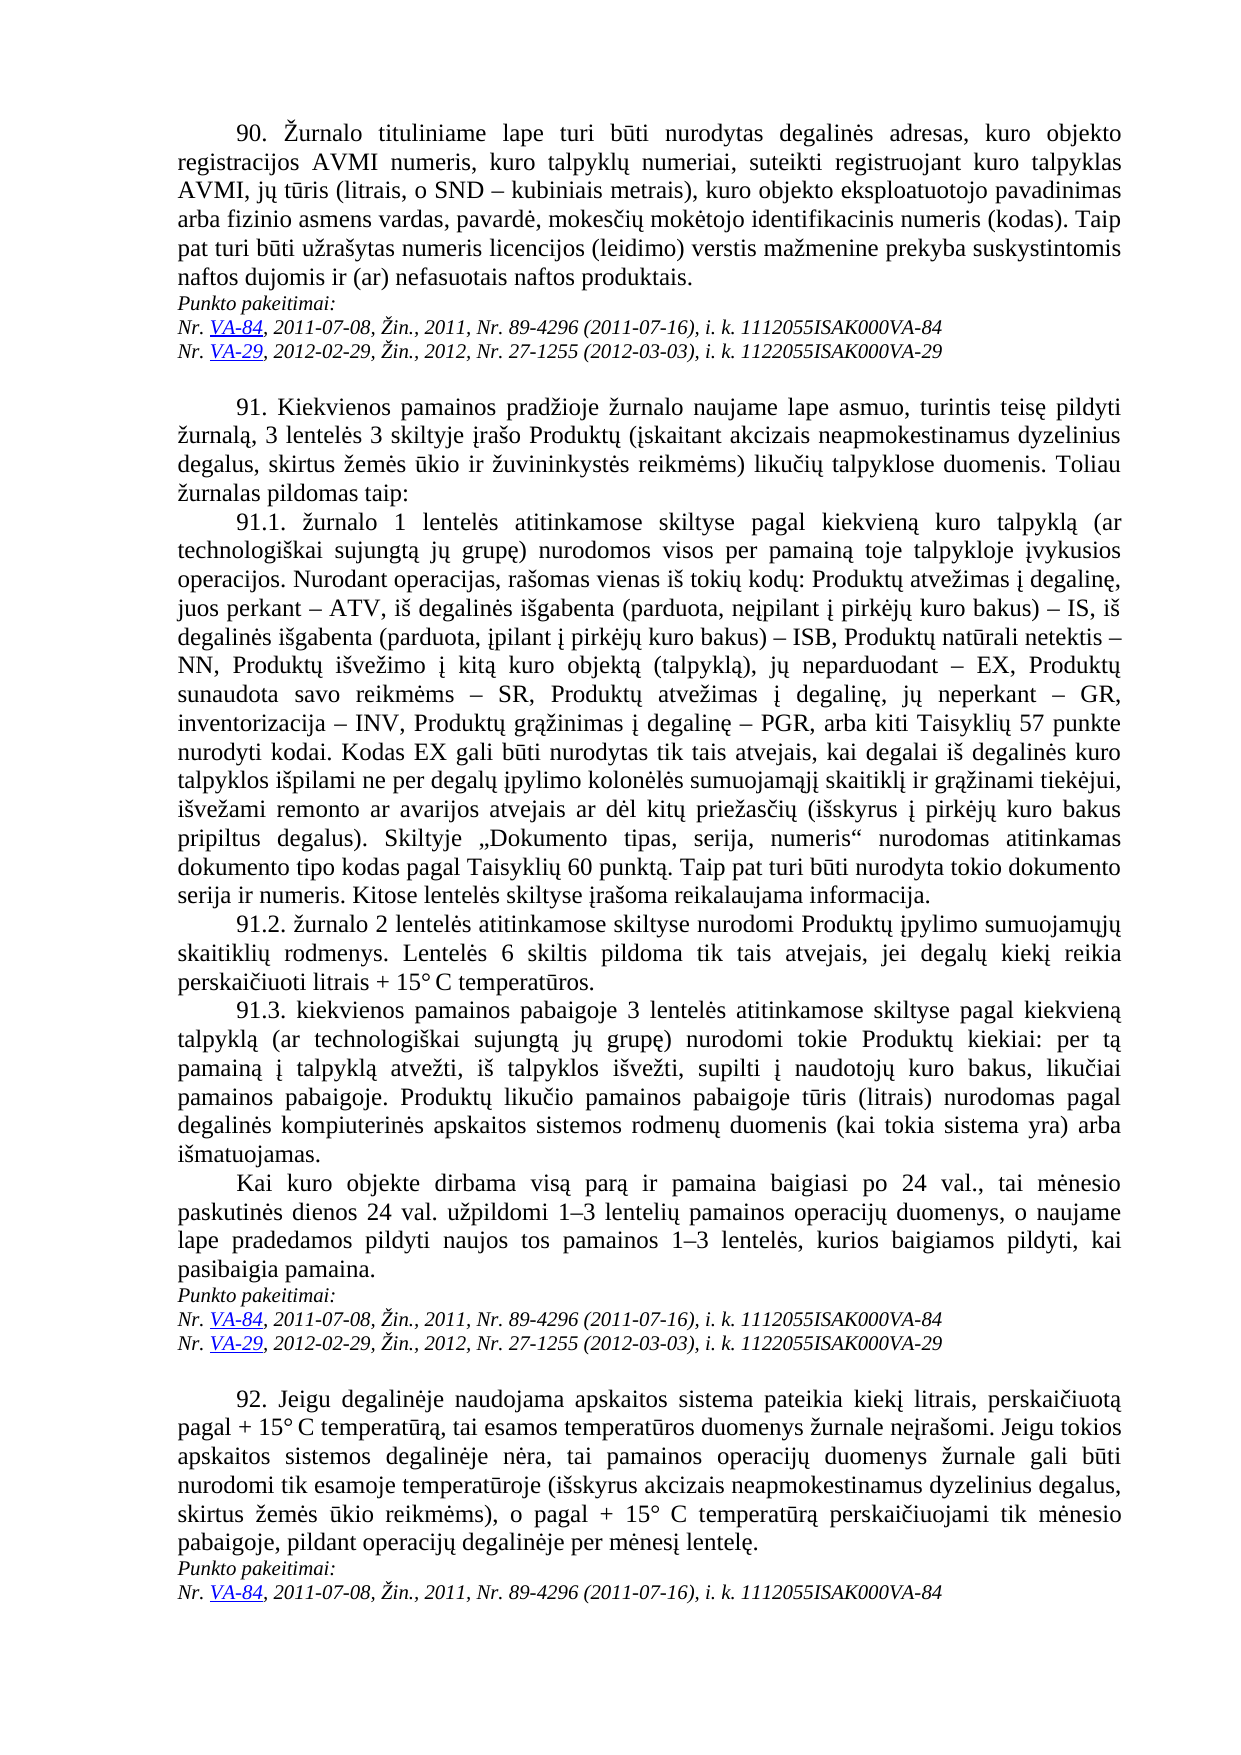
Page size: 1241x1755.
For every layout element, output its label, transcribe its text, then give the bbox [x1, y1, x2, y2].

text 91. Kiekvienos pamainos pradžioje žurnalo naujame lape asmuo, turintis teisę pildyti žurnalą, 3 lentelės 3 skiltyje įrašo Produktų (įskaitant akcizais neapmokestinamus dyzelinius degalus, skirtus žemės ūkio ir žuvininkystės reikmėms) likučių talpyklose duomenis. Toliau žurnalas pildomas taip: [177, 392, 1122, 507]
text Kai kuro objekte dirbama visą parą ir pamaina baigiasi po 24 val., tai mėnesio paskutinės dienos 24 val. užpildomi 1–3 lentelių pamainos operacijų duomenys, o naujame lape pradedamos pildyti naujos tos pamainos 1–3 lentelės, kurios baigiamos pildyti, kai pasibaigia pamaina. [177, 1168, 1122, 1283]
text 91.3. kiekvienos pamainos pabaigoje 3 lentelės atitinkamose skiltyse pagal kiekvieną talpyklą (ar technologiškai sujungtą jų grupę) nurodomi tokie Produktų kiekiai: per tą pamainą į talpyklą atvežti, iš talpyklos išvežti, supilti į naudotojų kuro bakus, likučiai pamainos pabaigoje. Produktų likučio pamainos pabaigoje tūris (litrais) nurodomas pagal degalinės kompiuterinės apskaitos sistemos rodmenų duomenis (kai tokia sistema yra) arba išmatuojamas. [177, 995, 1122, 1168]
text 92. Jeigu degalinėje naudojama apskaitos sistema pateikia kiekį litrais, perskaičiuotą pagal + 15° C temperatūrą, tai esamos temperatūros duomenys žurnale neįrašomi. Jeigu tokios apskaitos sistemos degalinėje nėra, tai pamainos operacijų duomenys žurnale gali būti nurodomi tik esamoje temperatūroje (išskyrus akcizais neapmokestinamus dyzelinius degalus, skirtus žemės ūkio reikmėms), o pagal + 15° C temperatūrą perskaičiuojami tik mėnesio pabaigoje, pildant operacijų degalinėje per mėnesį lentelę. [177, 1384, 1122, 1556]
text 91.2. žurnalo 2 lentelės atitinkamose skiltyse nurodomi Produktų įpylimo sumuojamųjų skaitiklių rodmenys. Lentelės 6 skiltis pildoma tik tais atvejais, jei degalų kiekį reikia perskaičiuoti litrais + 15° C temperatūros. [177, 909, 1122, 995]
text Nr. VA-29, 2012-02-29, Žin., 2012, Nr. 27-1255 (2012-03-03), i. k. 1122055ISAK000VA-29 [177, 1331, 1122, 1355]
text Nr. VA-84, 2011-07-08, Žin., 2011, Nr. 89-4296 (2011-07-16), i. k. 1112055ISAK000VA-84 [177, 1580, 1122, 1604]
text Nr. VA-29, 2012-02-29, Žin., 2012, Nr. 27-1255 (2012-03-03), i. k. 1122055ISAK000VA-29 [177, 339, 1122, 363]
text Punkto pakeitimai: [177, 291, 1122, 315]
text 91.1. žurnalo 1 lentelės atitinkamose skiltyse pagal kiekvieną kuro talpyklą (ar technologiškai sujungtą jų grupę) nurodomos visos per pamainą toje talpykloje įvykusios operacijos. Nurodant operacijas, rašomas vienas iš tokių kodų: Produktų atvežimas į degalinę, juos perkant – ATV, iš degalinės išgabenta (parduota, neįpilant į pirkėjų kuro bakus) – IS, iš degalinės išgabenta (parduota, įpilant į pirkėjų kuro bakus) – ISB, Produktų natūrali netektis – NN, Produktų išvežimo į kitą kuro objektą (talpyklą), jų neparduodant – EX, Produktų sunaudota savo reikmėms – SR, Produktų atvežimas į degalinę, jų neperkant – GR, inventorizacija – INV, Produktų grąžinimas į degalinę – PGR, arba kiti Taisyklių 57 punkte nurodyti kodai. Kodas EX gali būti nurodytas tik tais atvejais, kai degalai iš degalinės kuro talpyklos išpilami ne per degalų įpylimo kolonėlės sumuojamąjį skaitiklį ir grąžinami tiekėjui, išvežami remonto ar avarijos atvejais ar dėl kitų priežasčių (išskyrus į pirkėjų kuro bakus pripiltus degalus). Skiltyje „Dokumento tipas, serija, numeris“ nurodomas atitinkamas dokumento tipo kodas pagal Taisyklių 60 punktą. Taip pat turi būti nurodyta tokio dokumento serija ir numeris. Kitose lentelės skiltyse įrašoma reikalaujama informacija. [177, 507, 1122, 909]
text Nr. VA-84, 2011-07-08, Žin., 2011, Nr. 89-4296 (2011-07-16), i. k. 1112055ISAK000VA-84 [177, 1307, 1122, 1331]
text Nr. VA-84, 2011-07-08, Žin., 2011, Nr. 89-4296 (2011-07-16), i. k. 1112055ISAK000VA-84 [177, 315, 1122, 339]
text Punkto pakeitimai: [177, 1556, 1122, 1580]
text 90. Žurnalo tituliniame lape turi būti nurodytas degalinės adresas, kuro objekto registracijos AVMI numeris, kuro talpyklų numeriai, suteikti registruojant kuro talpyklas AVMI, jų tūris (litrais, o SND – kubiniais metrais), kuro objekto eksploatuotojo pavadinimas arba fizinio asmens vardas, pavardė, mokesčių mokėtojo identifikacinis numeris (kodas). Taip pat turi būti užrašytas numeris licencijos (leidimo) verstis mažmenine prekyba suskystintomis naftos dujomis ir (ar) nefasuotais naftos produktais. [177, 118, 1122, 291]
text Punkto pakeitimai: [177, 1283, 1122, 1307]
